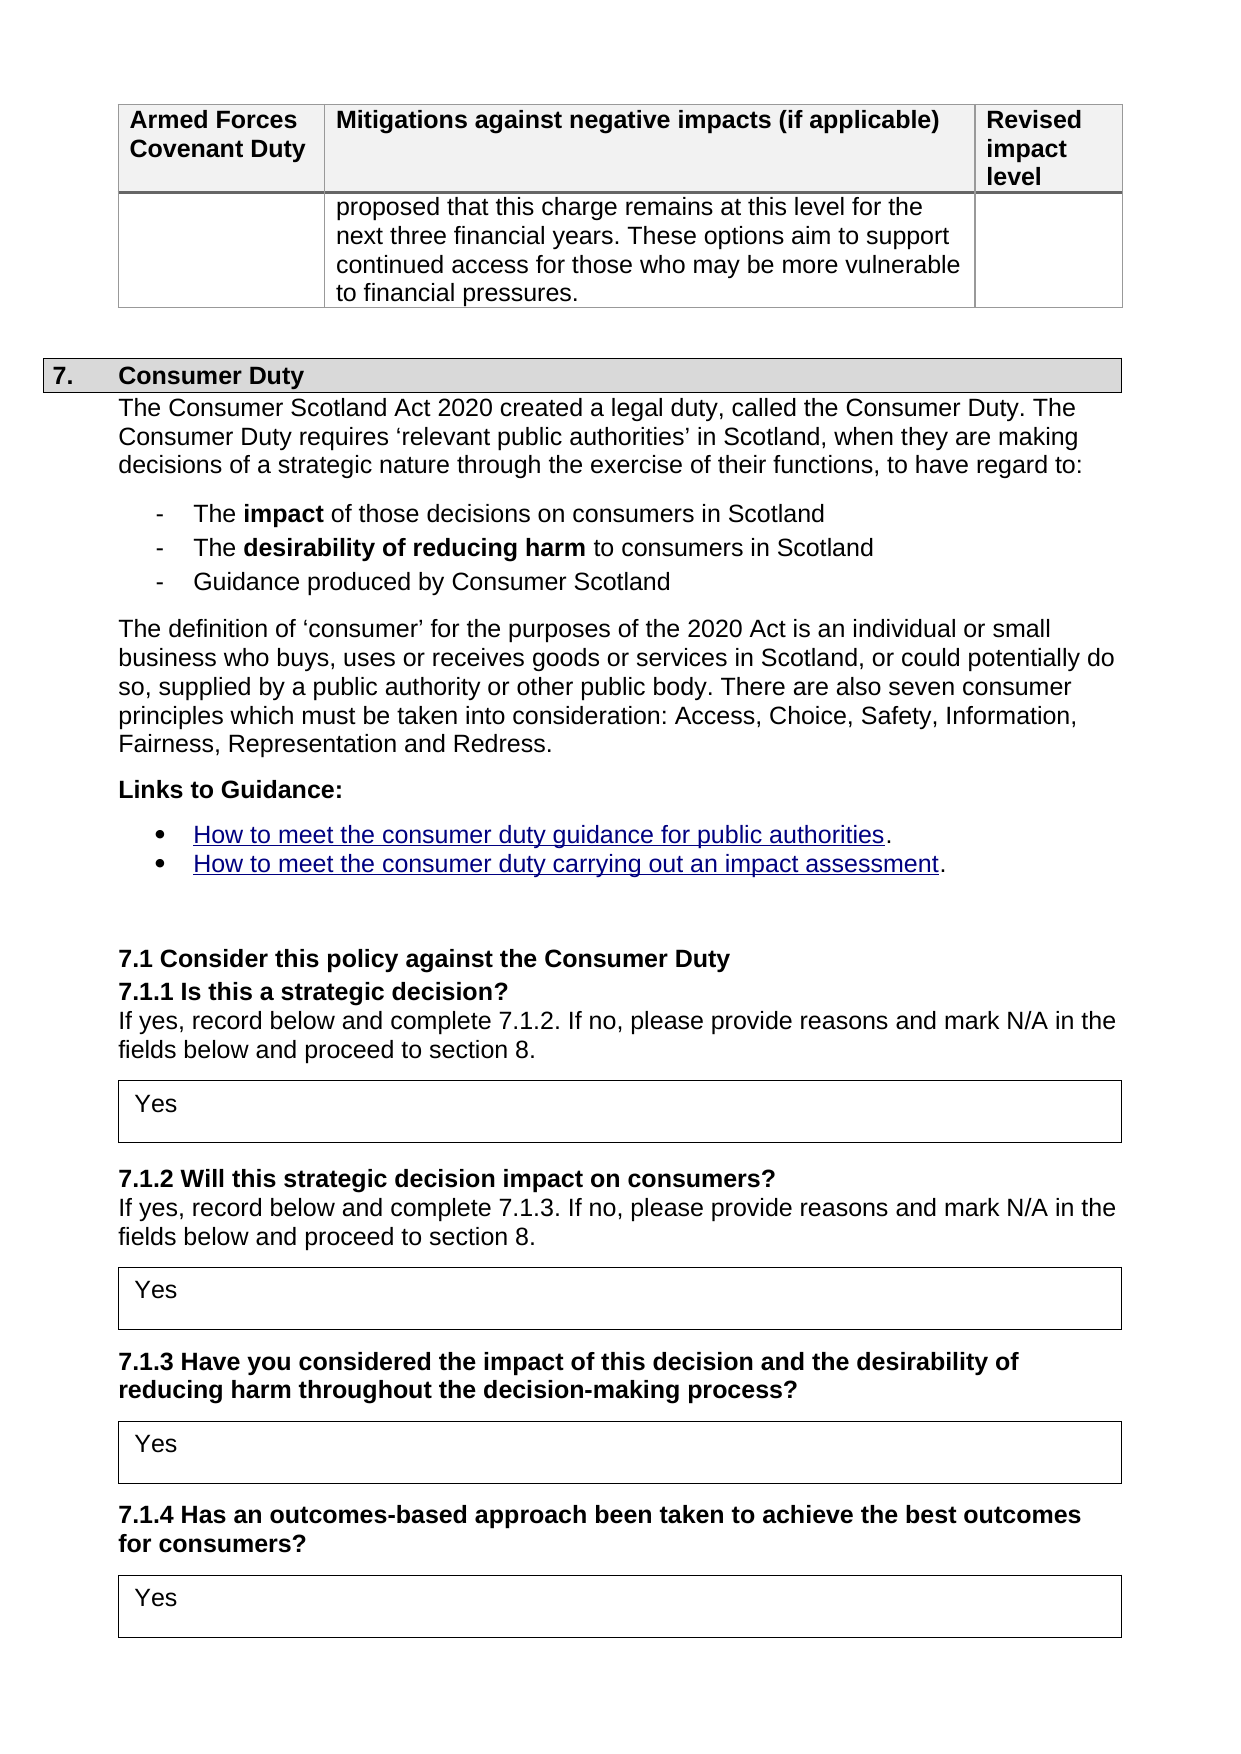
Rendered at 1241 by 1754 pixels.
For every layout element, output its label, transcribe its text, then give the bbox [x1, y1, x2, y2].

subtitle Consumer Duty [44, 359, 1121, 392]
list The desirability of reducing harm to consumers in Scotland [156, 530, 1122, 564]
table_header Mitigations against negative impacts (if applicable) [325, 105, 974, 191]
text The Consumer Scotland Act 2020 created a legal duty, called the Consumer Duty. The Consumer Duty requires ‘relevant public authorities’ in Scotland, when they are making decisions of a strategic nature through the exercise of their functions, to have regard to: [118, 393, 1122, 479]
text If yes, record below and complete 7.1.3. If no, please provide reasons and mark N/A in the fields below and proceed to section 8. [118, 1193, 1122, 1250]
table_header Armed Forces Covenant Duty [119, 105, 324, 191]
text 7.1.4 Has an outcomes-based approach been taken to achieve the best outcomes for consumers? [118, 1500, 1122, 1558]
subtitle 7.1.2 Will this strategic decision impact on consumers? [118, 1164, 1122, 1193]
list How to meet the consumer duty carrying out an impact assessment. [156, 849, 1122, 878]
text Yes [134, 1275, 1106, 1304]
text Yes [134, 1583, 1106, 1612]
table_cell [976, 194, 1122, 307]
text Links to Guidance: [118, 775, 1122, 804]
list Guidance produced by Consumer Scotland [156, 564, 1122, 598]
text If yes, record below and complete 7.1.2. If no, please provide reasons and mark N/A in the fields below and proceed to section 8. [118, 1006, 1122, 1063]
text The definition of ‘consumer’ for the purposes of the 2020 Act is an individual or small business who buys, uses or receives goods or services in Scotland, or could potentially do so, supplied by a public authority or other public body. There are also seven consumer principles which must be taken into consideration: Access, Choice, Safety, Information, Fairness, Representation and Redress. [118, 614, 1122, 758]
text 7.1.3 Have you considered the impact of this decision and the desirability of reducing harm throughout the decision-making process? [118, 1347, 1122, 1404]
table_header Revised impact level [976, 105, 1122, 191]
list The impact of those decisions on consumers in Scotland [156, 496, 1122, 530]
text Yes [134, 1089, 1106, 1117]
table_cell proposed that this charge remains at this level for the next three financial years. These options aim to support continued access for those who may be more vulnerable to financial pressures. [325, 194, 974, 307]
subtitle 7.1.1 Is this a strategic decision? [118, 977, 1122, 1006]
subtitle 7.1 Consider this policy against the Consumer Duty [118, 944, 1122, 973]
table_cell [119, 194, 324, 307]
text Yes [134, 1429, 1106, 1458]
list How to meet the consumer duty guidance for public authorities. [156, 820, 1122, 849]
